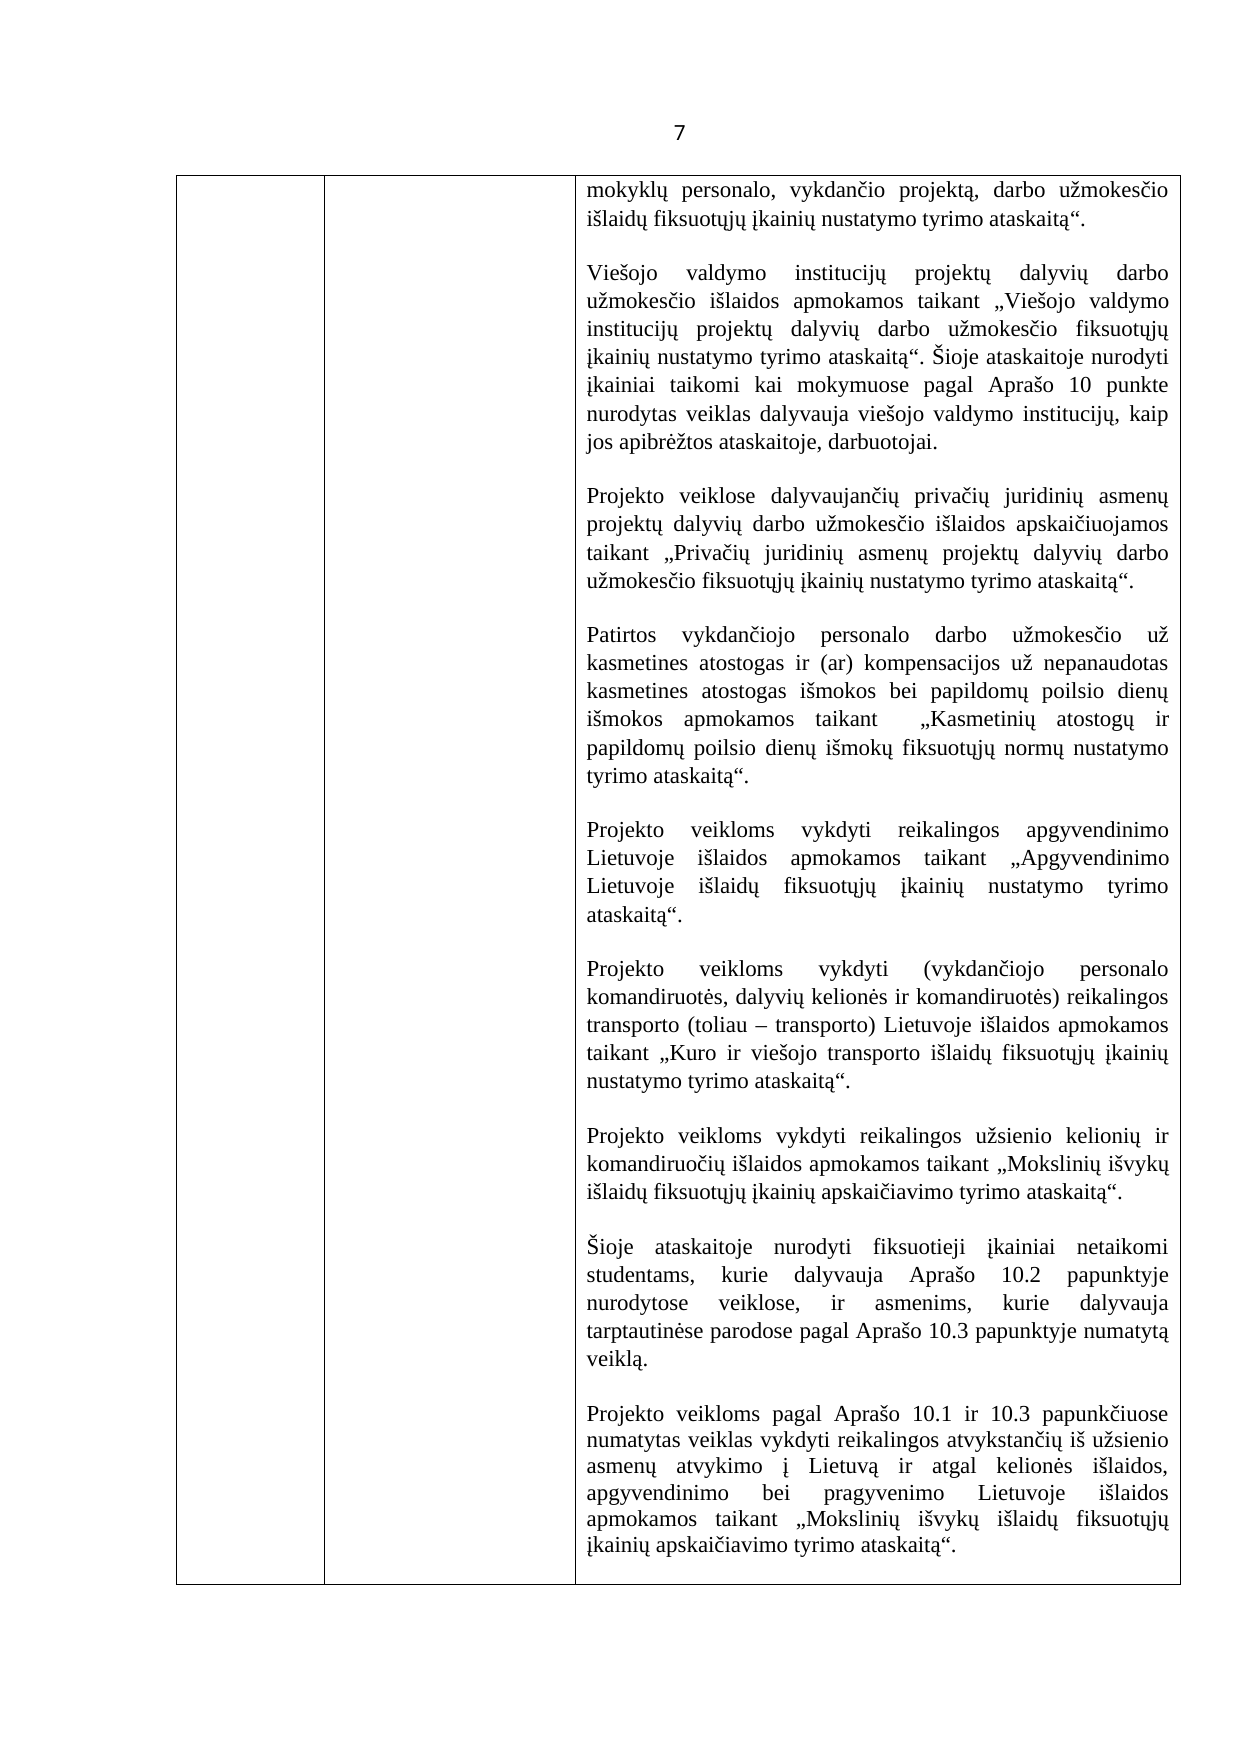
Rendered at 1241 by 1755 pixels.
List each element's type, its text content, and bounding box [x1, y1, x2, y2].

table_cell mokyklų personalo, vykdančio projektą, darbo užmokesčio išlaidų fiksuotųjų įkainių nustatymo tyrimo ataskaitą“. Viešojo valdymo institucijų projektų dalyvių darbo užmokesčio išlaidos apmokamos taikant „Viešojo valdymo institucijų projektų dalyvių darbo užmokesčio fiksuotųjų įkainių nustatymo tyrimo ataskaitą“. Šioje ataskaitoje nurodyti įkainiai taikomi kai mokymuose pagal Aprašo 10 punkte nurodytas veiklas dalyvauja viešojo valdymo institucijų, kaip jos apibrėžtos ataskaitoje, darbuotojai. Projekto veiklose dalyvaujančių privačių juridinių asmenų projektų dalyvių darbo užmokesčio išlaidos apskaičiuojamos taikant „Privačių juridinių asmenų projektų dalyvių darbo užmokesčio fiksuotųjų įkainių nustatymo tyrimo ataskaitą“. Patirtos vykdančiojo personalo darbo užmokesčio už kasmetines atostogas ir (ar) kompensacijos už nepanaudotas kasmetines atostogas išmokos bei papildomų poilsio dienų išmokos apmokamos taikant „Kasmetinių atostogų ir papildomų poilsio dienų išmokų fiksuotųjų normų nustatymo tyrimo ataskaitą“. Projekto veikloms vykdyti reikalingos apgyvendinimo Lietuvoje išlaidos apmokamos taikant „Apgyvendinimo Lietuvoje išlaidų fiksuotųjų įkainių nustatymo tyrimo ataskaitą“. Projekto veikloms vykdyti (vykdančiojo personalo komandiruotės, dalyvių kelionės ir komandiruotės) reikalingos transporto (toliau – transporto) Lietuvoje išlaidos apmokamos taikant „Kuro ir viešojo transporto išlaidų fiksuotųjų įkainių nustatymo tyrimo ataskaitą“. Projekto veikloms vykdyti reikalingos užsienio kelionių ir komandiruočių išlaidos apmokamos taikant „Mokslinių išvykų išlaidų fiksuotųjų įkainių apskaičiavimo tyrimo ataskaitą“. Šioje ataskaitoje nurodyti fiksuotieji įkainiai netaikomi studentams, kurie dalyvauja Aprašo 10.2 papunktyje nurodytose veiklose, ir asmenims, kurie dalyvauja tarptautinėse parodose pagal Aprašo 10.3 papunktyje numatytą veiklą. Projekto veikloms pagal Aprašo 10.1 ir 10.3 papunkčiuose numatytas veiklas vykdyti reikalingos atvykstančių iš užsienio asmenų atvykimo į Lietuvą ir atgal kelionės išlaidos, apgyvendinimo bei pragyvenimo Lietuvoje išlaidos apmokamos taikant „Mokslinių išvykų išlaidų fiksuotųjų įkainių apskaičiavimo tyrimo ataskaitą“. [576, 176, 1180, 1584]
table_cell [177, 176, 324, 1584]
table_cell [325, 176, 575, 1584]
